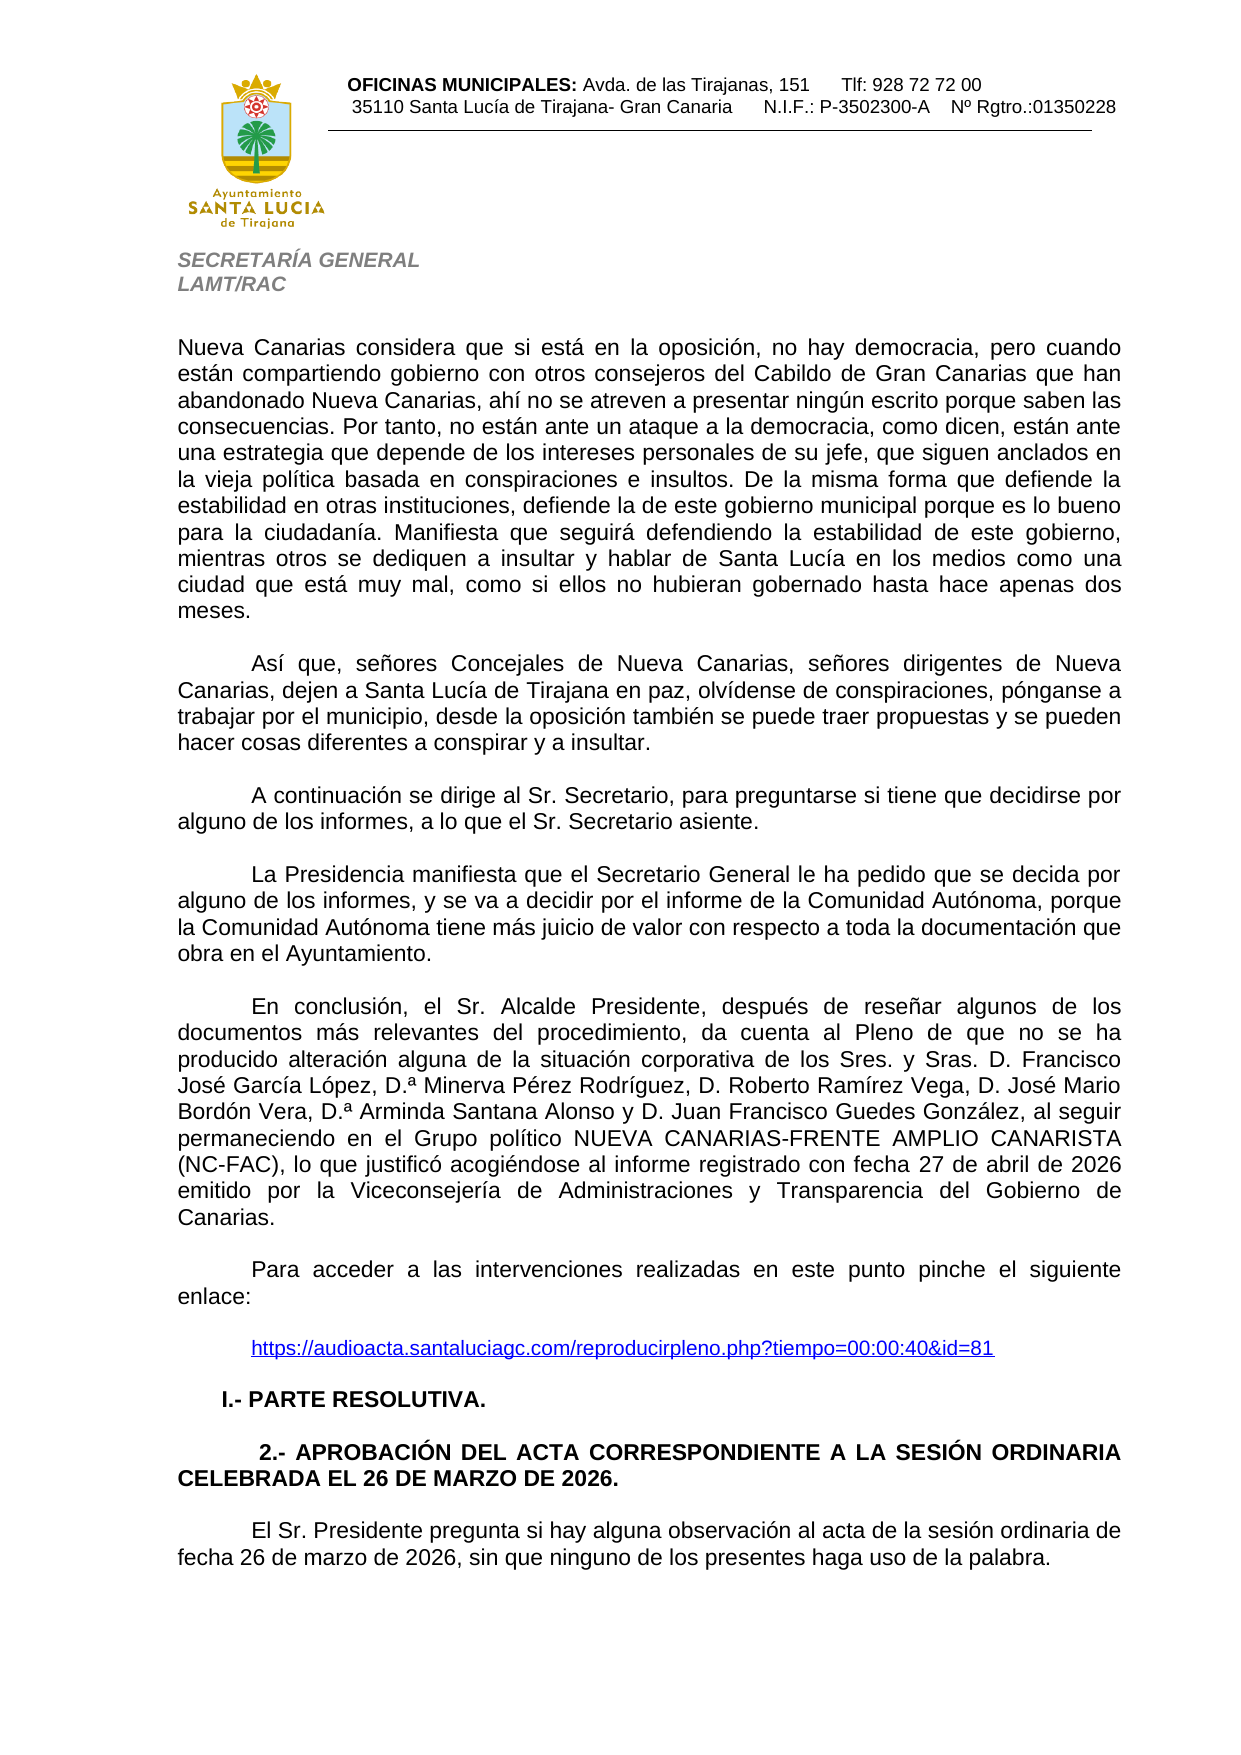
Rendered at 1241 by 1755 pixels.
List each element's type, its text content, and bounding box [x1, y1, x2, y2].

text Así que, señores Concejales de Nueva Canarias, señores dirigentes de Nueva Canarias, dejen a Santa Lucía de Tirajana en paz, olvídense de conspiraciones, pónganse a trabajar por el municipio, desde la oposición también se puede traer propuestas y se pueden hacer cosas diferentes a conspirar y a insultar. [177, 650, 1122, 756]
text El Sr. Presidente pregunta si hay alguna observación al acta de la sesión ordinaria de fecha 26 de marzo de 2026, sin que ninguno de los presentes haga uso de la palabra. [177, 1517, 1122, 1570]
text 2.- APROBACIÓN DEL ACTA CORRESPONDIENTE A LA SESIÓN ORDINARIA CELEBRADA EL 26 DE MARZO DE 2026. [177, 1438, 1122, 1491]
text La Presidencia manifiesta que el Secretario General le ha pedido que se decida por alguno de los informes, y se va a decidir por el informe de la Comunidad Autónoma, porque la Comunidad Autónoma tiene más juicio de valor con respecto a toda la documentación que obra en el Ayuntamiento. [177, 861, 1122, 966]
text En conclusión, el Sr. Alcalde Presidente, después de reseñar algunos de los documentos más relevantes del procedimiento, da cuenta al Pleno de que no se ha producido alteración alguna de la situación corporativa de los Sres. y Sras. D. Francisco José García López, D.ª Minerva Pérez Rodríguez, D. Roberto Ramírez Vega, D. José Mario Bordón Vera, D.ª Arminda Santana Alonso y D. Juan Francisco Guedes González, al seguir permaneciendo en el Grupo político NUEVA CANARIAS-FRENTE AMPLIO CANARISTA (NC-FAC), lo que justificó acogiéndose al informe registrado con fecha 27 de abril de 2026 emitido por la Viceconsejería de Administraciones y Transparencia del Gobierno de Canarias. [177, 993, 1122, 1230]
text Nueva Canarias considera que si está en la oposición, no hay democracia, pero cuando están compartiendo gobierno con otros consejeros del Cabildo de Gran Canarias que han abandonado Nueva Canarias, ahí no se atreven a presentar ningún escrito porque saben las consecuencias. Por tanto, no están ante un ataque a la democracia, como dicen, están ante una estrategia que depende de los intereses personales de su jefe, que siguen anclados en la vieja política basada en conspiraciones e insultos. De la misma forma que defiende la estabilidad en otras instituciones, defiende la de este gobierno municipal porque es lo bueno para la ciudadanía. Manifiesta que seguirá defendiendo la estabilidad de este gobierno, mientras otros se dediquen a insultar y hablar de Santa Lucía en los medios como una ciudad que está muy mal, como si ellos no hubieran gobernado hasta hace apenas dos meses. [177, 334, 1122, 624]
text Para acceder a las intervenciones realizadas en este punto pinche el siguiente enlace: [177, 1256, 1122, 1309]
text I.- PARTE RESOLUTIVA. [177, 1386, 1122, 1412]
text https://audioacta.santaluciagc.com/reproducirpleno.php?tiempo=00:00:40&id=81 [177, 1335, 1122, 1359]
text A continuación se dirige al Sr. Secretario, para preguntarse si tiene que decidirse por alguno de los informes, a lo que el Sr. Secretario asiente. [177, 782, 1122, 835]
